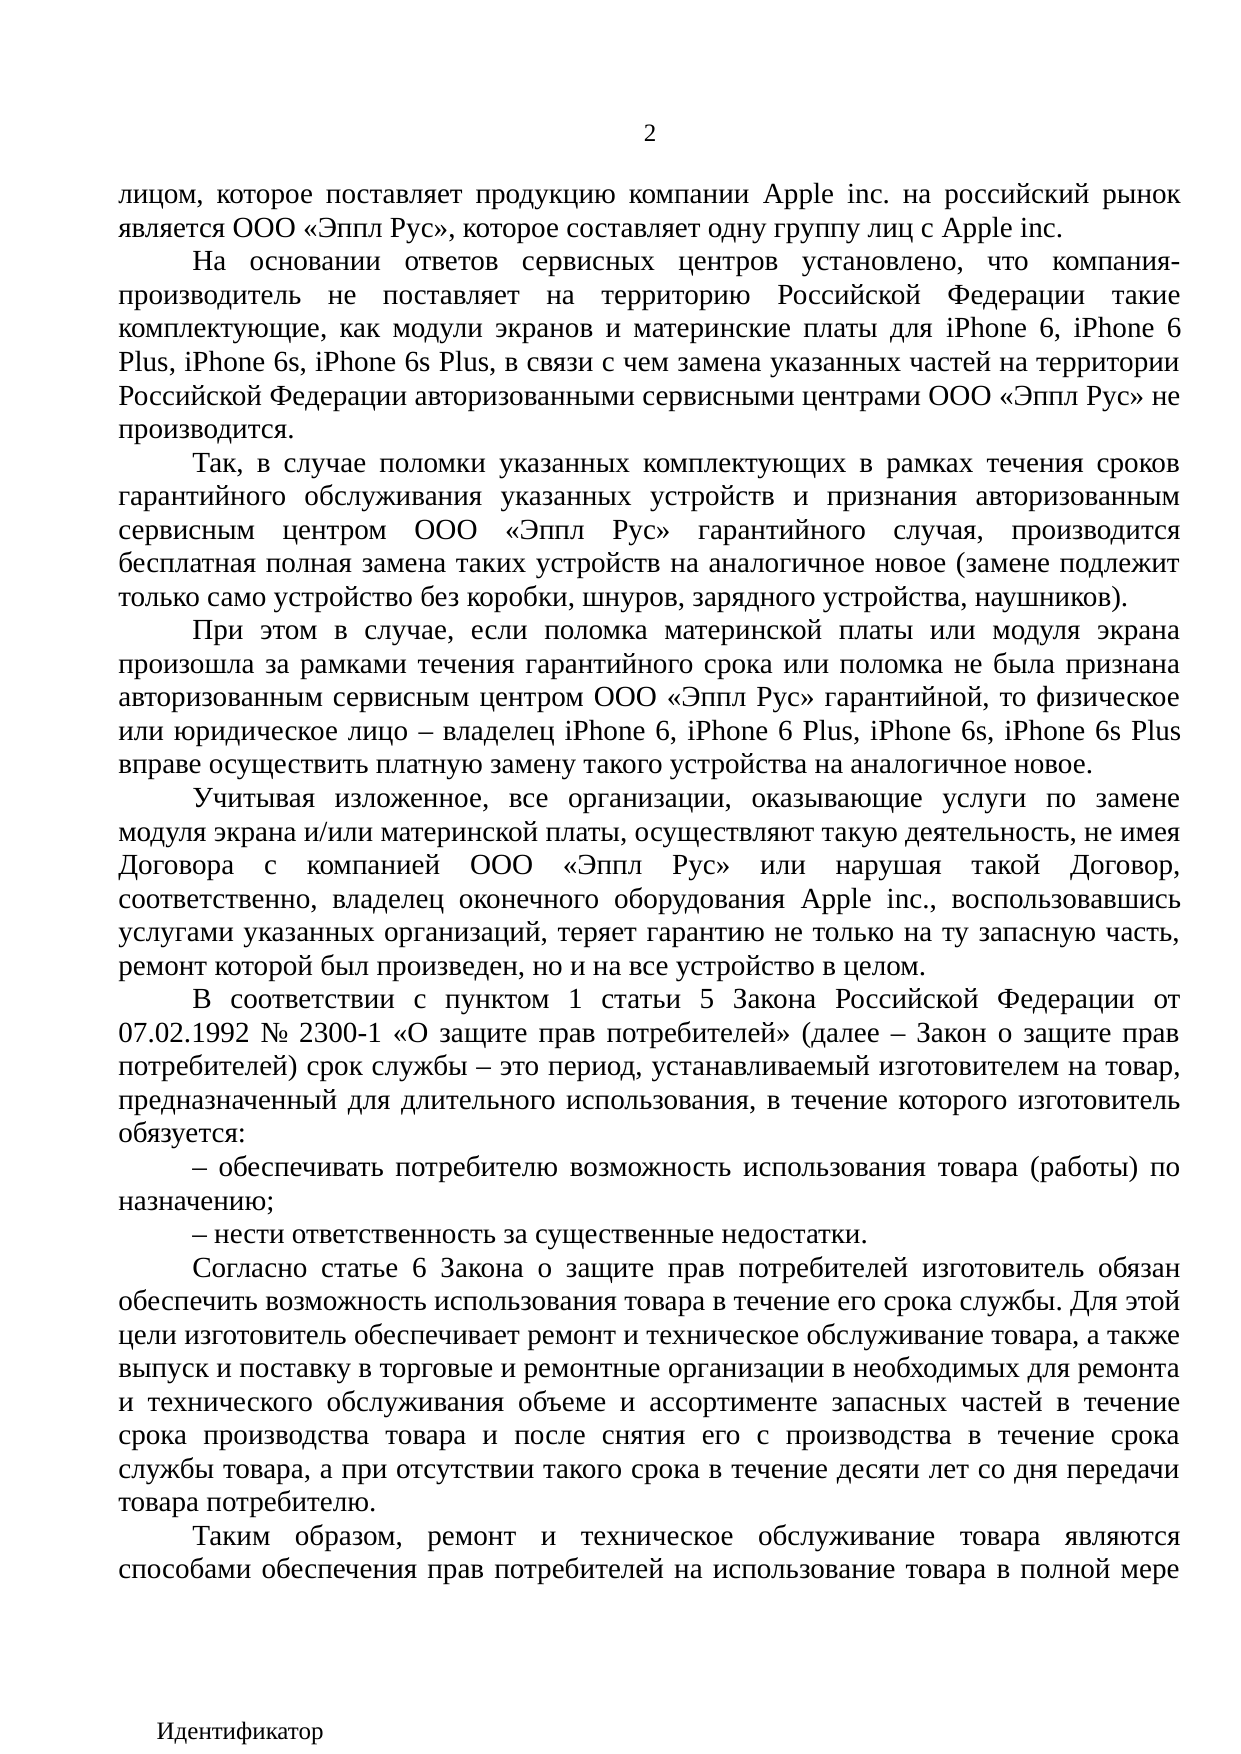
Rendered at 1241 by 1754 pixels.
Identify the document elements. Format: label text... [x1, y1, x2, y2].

text При этом в случае, если поломка материнской платы или модуля экрана произошла за рамками течения гарантийного срока или поломка не была признана авторизованным сервисным центром ООО «Эппл Рус» гарантийной, то физическое или юридическое лицо – владелец iPhone 6, iPhone 6 Plus, iPhone 6s, iPhone 6s Plus вправе осуществить платную замену такого устройства на аналогичное новое. [118, 612, 1181, 780]
text – обеспечивать потребителю возможность использования товара (работы) по назначению; [118, 1149, 1181, 1216]
text На основании ответов сервисных центров установлено, что компания- производитель не поставляет на территорию Российской Федерации такие комплектующие, как модули экранов и материнские платы для iPhone 6, iPhone 6 Plus, iPhone 6s, iPhone 6s Plus, в связи с чем замена указанных частей на территории Российской Федерации авторизованными сервисными центрами ООО «Эппл Рус» не производится. [118, 243, 1181, 445]
text Согласно статье 6 Закона о защите прав потребителей изготовитель обязан обеспечить возможность использования товара в течение его срока службы. Для этой цели изготовитель обеспечивает ремонт и техническое обслуживание товара, а также выпуск и поставку в торговые и ремонтные организации в необходимых для ремонта и технического обслуживания объеме и ассортименте запасных частей в течение срока производства товара и после снятия его с производства в течение срока службы товара, а при отсутствии такого срока в течение десяти лет со дня передачи товара потребителю. [118, 1250, 1181, 1518]
text Так, в случае поломки указанных комплектующих в рамках течения сроков гарантийного обслуживания указанных устройств и признания авторизованным сервисным центром ООО «Эппл Рус» гарантийного случая, производится бесплатная полная замена таких устройств на аналогичное новое (замене подлежит только само устройство без коробки, шнуров, зарядного устройства, наушников). [118, 445, 1181, 612]
text Учитывая изложенное, все организации, оказывающие услуги по замене модуля экрана и/или материнской платы, осуществляют такую деятельность, не имея Договора с компанией ООО «Эппл Рус» или нарушая такой Договор, соответственно, владелец оконечного оборудования Apple inc., воспользовавшись услугами указанных организаций, теряет гарантию не только на ту запасную часть, ремонт которой был произведен, но и на все устройство в целом. [118, 780, 1181, 981]
text В соответствии с пунктом 1 статьи 5 Закона Российской Федерации от 07.02.1992 № 2300-1 «О защите прав потребителей» (далее – Закон о защите прав потребителей) срок службы – это период, устанавливаемый изготовителем на товар, предназначенный для длительного использования, в течение которого изготовитель обязуется: [118, 981, 1181, 1149]
text – нести ответственность за существенные недостатки. [118, 1216, 1181, 1250]
text лицом, которое поставляет продукцию компании Apple inc. на российский рынок является ООО «Эппл Рус», которое составляет одну группу лиц с Apple inc. [118, 176, 1181, 243]
text Таким образом, ремонт и техническое обслуживание товара являются способами обеспечения прав потребителей на использование товара в полной мере [118, 1518, 1181, 1585]
